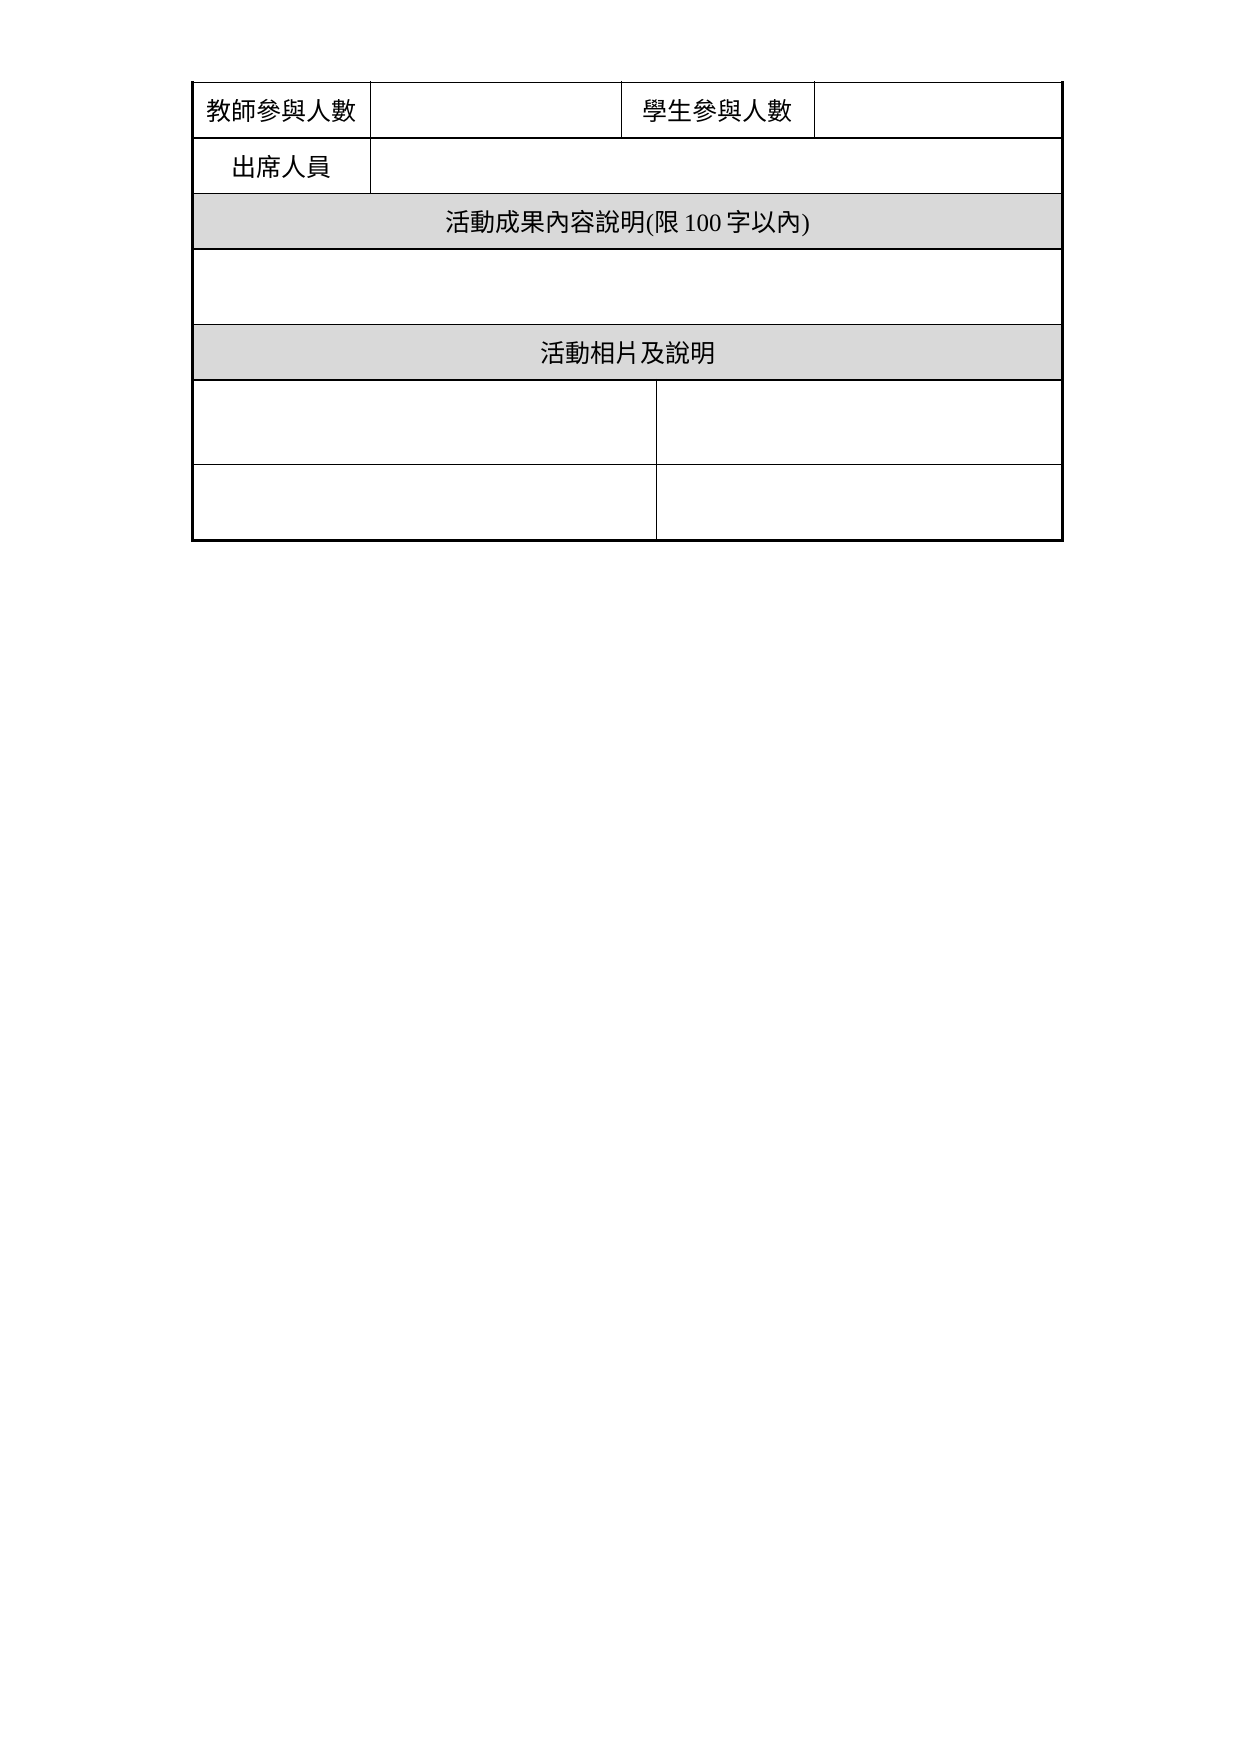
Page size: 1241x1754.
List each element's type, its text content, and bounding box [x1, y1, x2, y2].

table_cell [194, 465, 656, 538]
table_cell [194, 250, 1061, 323]
table_cell [371, 139, 1061, 192]
table_cell [657, 465, 1061, 538]
table_cell [194, 381, 656, 464]
table_cell 活動相片及說明 [194, 325, 1061, 379]
table_cell [657, 381, 1061, 464]
table_cell 活動成果內容說明(限100字以內) [194, 194, 1061, 248]
table_cell [815, 83, 1061, 137]
table_cell [371, 83, 621, 137]
table_cell 出席人員 [194, 139, 370, 192]
table_cell 教師參與人數 [194, 83, 370, 137]
table_cell 學生參與人數 [622, 83, 814, 137]
